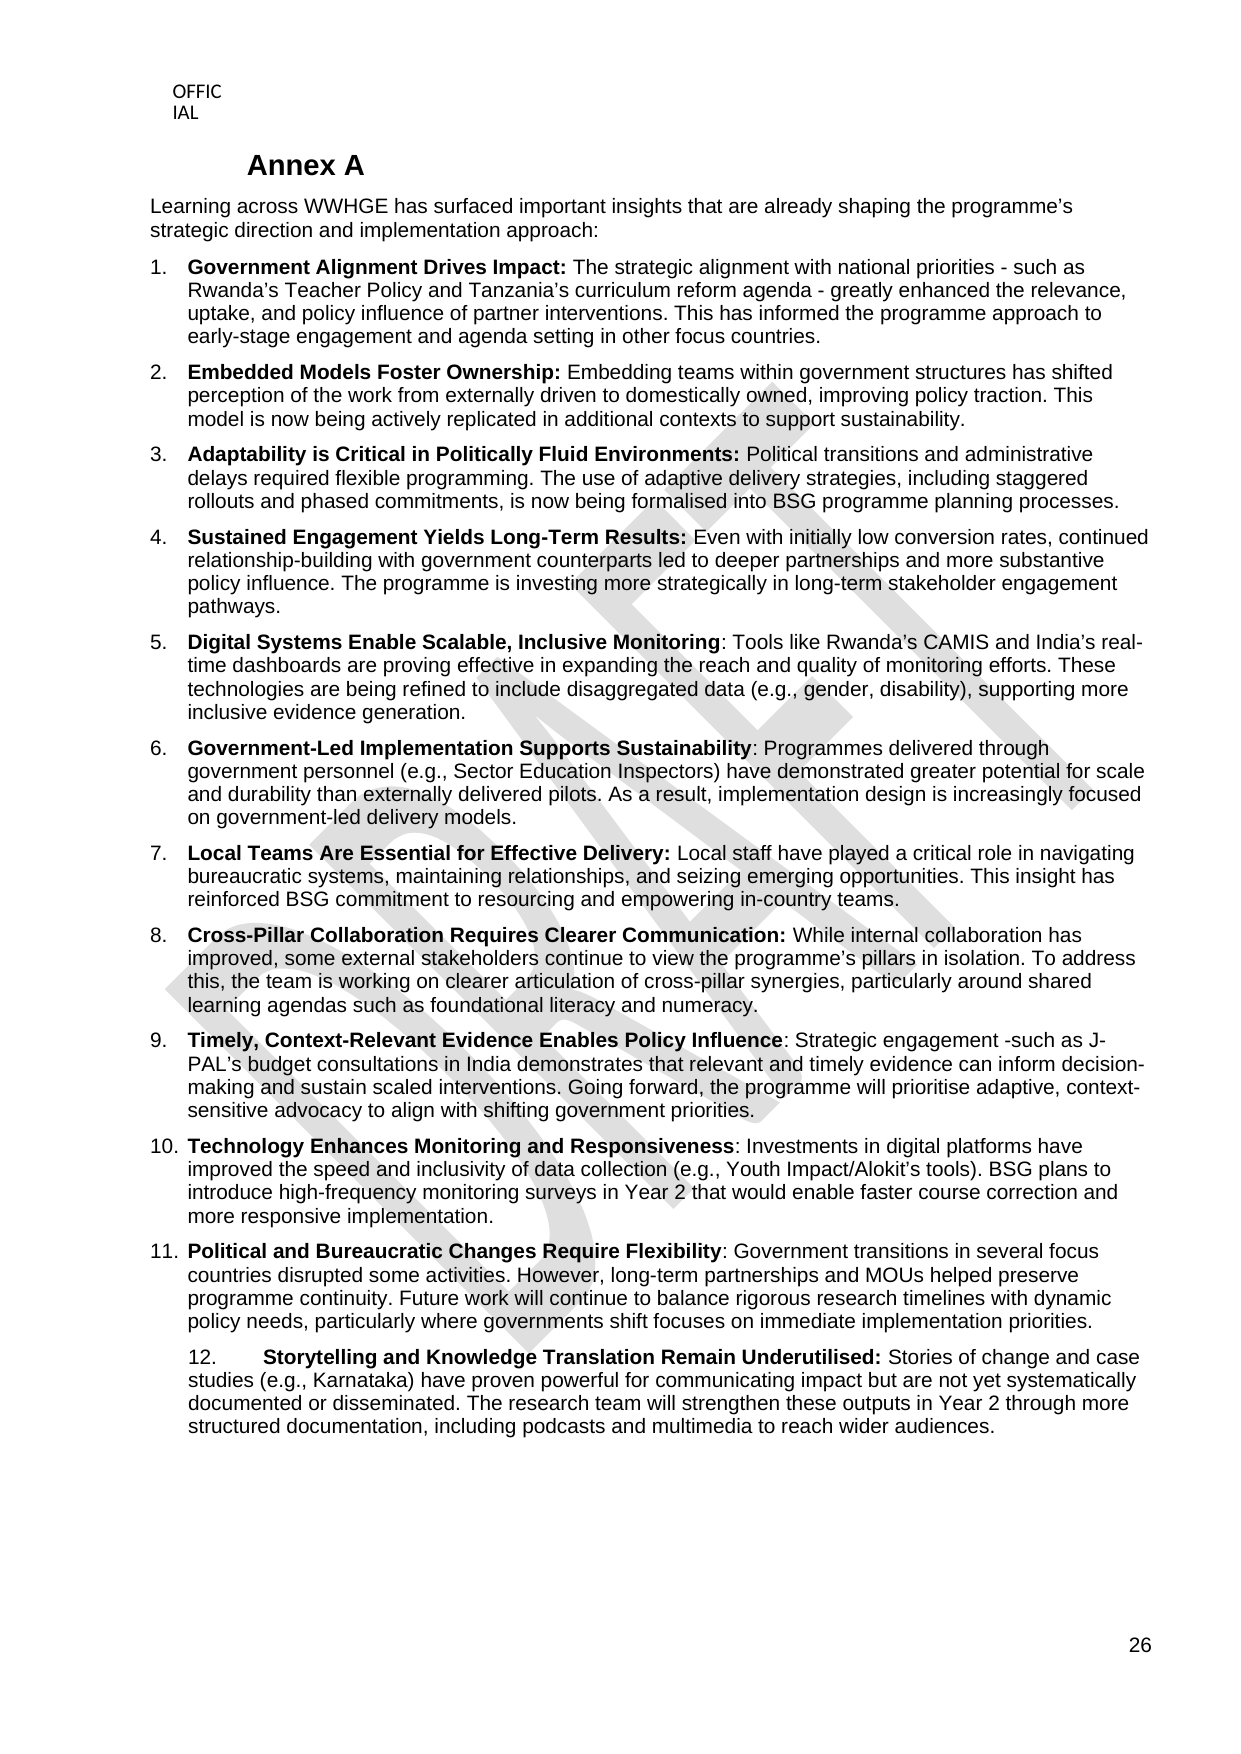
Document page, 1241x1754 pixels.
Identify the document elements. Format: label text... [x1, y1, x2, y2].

list Digital Systems Enable Scalable, Inclusive Monitoring: Tools like Rwanda’s CAMIS and India’s real-time dashboards are proving effective in expanding the reach and quality of monitoring efforts. These technologies are being refined to include disaggregated data (e.g., gender, disability), supporting more inclusive evidence generation. [936, 631, 1152, 723]
list Local Teams Are Essential for Effective Delivery: Local staff have played a critical role in navigating bureaucratic systems, maintaining relationships, and seizing emerging opportunities. This insight has reinforced BSG commitment to resourcing and empowering in-country teams. [371, 841, 516, 911]
list Government-Led Implementation Supports Sustainability: Programmes delivered through government personnel (e.g., Sector Education Inspectors) have demonstrated greater potential for scale and durability than externally delivered pilots. As a result, implementation design is increasingly focused on government-led delivery models. [803, 736, 1152, 829]
list Timely, Context-Relevant Evidence Enables Policy Influence: Strategic engagement -such as J-PAL’s budget consultations in India demonstrates that relevant and timely evidence can inform decision-making and sustain scaled interventions. Going forward, the programme will prioritise adaptive, context-sensitive advocacy to align with shifting government priorities. [150, 1029, 296, 1122]
list Cross-Pillar Collaboration Requires Clearer Communication: While internal collaboration has improved, some external stakeholders continue to view the programme’s pillars in isolation. To address this, the team is working on clearer articulation of cross-pillar synergies, particularly around shared learning agendas such as foundational literacy and numeracy. [231, 969, 381, 1017]
list Government Alignment Drives Impact: The strategic alignment with national priorities - such as Rwanda’s Teacher Policy and Tanzania’s curriculum reform agenda - greatly enhanced the relevance, uptake, and policy influence of partner interventions. This has informed the programme approach to early-stage engagement and agenda setting in other focus countries. [150, 255, 1152, 348]
list Embedded Models Foster Ownership: Embedding teams within government structures has shifted perception of the work from externally driven to domestically owned, improving policy traction. This model is now being actively replicated in additional contexts to support sustainability. [150, 361, 1152, 431]
list Digital Systems Enable Scalable, Inclusive Monitoring: Tools like Rwanda’s CAMIS and India’s real-time dashboards are proving effective in expanding the reach and quality of monitoring efforts. These technologies are being refined to include disaggregated data (e.g., gender, disability), supporting more inclusive evidence generation. [660, 631, 983, 723]
list Technology Enhances Monitoring and Responsiveness: Investments in digital platforms have improved the speed and inclusivity of data collection (e.g., Youth Impact/Alokit’s tools). BSG plans to introduce high-frequency monitoring surveys in Year 2 that would enable faster course correction and more responsive implementation. [540, 1134, 1152, 1227]
list Timely, Context-Relevant Evidence Enables Policy Influence: Strategic engagement -such as J-PAL’s budget consultations in India demonstrates that relevant and timely evidence can inform decision-making and sustain scaled interventions. Going forward, the programme will prioritise adaptive, context-sensitive advocacy to align with shifting government priorities. [544, 1029, 747, 1122]
text Learning across WWHGE has surfaced important insights that are already shaping the programme’s strategic direction and implementation approach: [150, 195, 1152, 241]
list Timely, Context-Relevant Evidence Enables Policy Influence: Strategic engagement -such as J-PAL’s budget consultations in India demonstrates that relevant and timely evidence can inform decision-making and sustain scaled interventions. Going forward, the programme will prioritise adaptive, context-sensitive advocacy to align with shifting government priorities. [248, 1029, 489, 1122]
list Adaptability is Critical in Politically Fluid Environments: Political transitions and administrative delays required flexible programming. The use of adaptive delivery strategies, including staggered rollouts and phased commitments, is now being formalised into BSG programme planning processes. [772, 443, 1152, 513]
list Cross-Pillar Collaboration Requires Clearer Communication: While internal collaboration has improved, some external stakeholders continue to view the programme’s pillars in isolation. To address this, the team is working on clearer articulation of cross-pillar synergies, particularly around shared learning agendas such as foundational literacy and numeracy. [560, 924, 724, 1017]
list Timely, Context-Relevant Evidence Enables Policy Influence: Strategic engagement -such as J-PAL’s budget consultations in India demonstrates that relevant and timely evidence can inform decision-making and sustain scaled interventions. Going forward, the programme will prioritise adaptive, context-sensitive advocacy to align with shifting government priorities. [762, 1029, 1152, 1122]
list Government-Led Implementation Supports Sustainability: Programmes delivered through government personnel (e.g., Sector Education Inspectors) have demonstrated greater potential for scale and durability than externally delivered pilots. As a result, implementation design is increasingly focused on government-led delivery models. [552, 736, 684, 829]
list Cross-Pillar Collaboration Requires Clearer Communication: While internal collaboration has improved, some external stakeholders continue to view the programme’s pillars in isolation. To address this, the team is working on clearer articulation of cross-pillar synergies, particularly around shared learning agendas such as foundational literacy and numeracy. [276, 924, 480, 1017]
list Sustained Engagement Yields Long-Term Results: Even with initially low conversion rates, continued relationship-building with government counterparts led to deeper partnerships and more substantive policy influence. The programme is investing more strategically in long-term stakeholder engagement pathways. [830, 525, 1152, 618]
list Cross-Pillar Collaboration Requires Clearer Communication: While internal collaboration has improved, some external stakeholders continue to view the programme’s pillars in isolation. To address this, the team is working on clearer articulation of cross-pillar synergies, particularly around shared learning agendas such as foundational literacy and numeracy. [150, 924, 238, 1017]
text Annex A [150, 148, 1152, 181]
list Political and Bureaucratic Changes Require Flexibility: Government transitions in several focus countries disrupted some activities. However, long-term partnerships and MOUs helped preserve programme continuity. Future work will continue to balance rigorous research timelines with dynamic policy needs, particularly where governments shift focuses on immediate implementation priorities. [150, 1240, 507, 1333]
list Digital Systems Enable Scalable, Inclusive Monitoring: Tools like Rwanda’s CAMIS and India’s real-time dashboards are proving effective in expanding the reach and quality of monitoring efforts. These technologies are being refined to include disaggregated data (e.g., gender, disability), supporting more inclusive evidence generation. [150, 631, 707, 723]
list Sustained Engagement Yields Long-Term Results: Even with initially low conversion rates, continued relationship-building with government counterparts led to deeper partnerships and more substantive policy influence. The programme is investing more strategically in long-term stakeholder engagement pathways. [633, 525, 878, 618]
list Local Teams Are Essential for Effective Delivery: Local staff have played a critical role in navigating bureaucratic systems, maintaining relationships, and seizing emerging opportunities. This insight has reinforced BSG commitment to resourcing and empowering in-country teams. [870, 841, 1152, 911]
list Timely, Context-Relevant Evidence Enables Policy Influence: Strategic engagement -such as J-PAL’s budget consultations in India demonstrates that relevant and timely evidence can inform decision-making and sustain scaled interventions. Going forward, the programme will prioritise adaptive, context-sensitive advocacy to align with shifting government priorities. [445, 1029, 585, 1122]
list Local Teams Are Essential for Effective Delivery: Local staff have played a critical role in navigating bureaucratic systems, maintaining relationships, and seizing emerging opportunities. This insight has reinforced BSG commitment to resourcing and empowering in-country teams. [150, 841, 374, 911]
list Cross-Pillar Collaboration Requires Clearer Communication: While internal collaboration has improved, some external stakeholders continue to view the programme’s pillars in isolation. To address this, the team is working on clearer articulation of cross-pillar synergies, particularly around shared learning agendas such as foundational literacy and numeracy. [722, 924, 1152, 1017]
list Technology Enhances Monitoring and Responsiveness: Investments in digital platforms have improved the speed and inclusivity of data collection (e.g., Youth Impact/Alokit’s tools). BSG plans to introduce high-frequency monitoring surveys in Year 2 that would enable faster course correction and more responsive implementation. [353, 1134, 548, 1227]
list Technology Enhances Monitoring and Responsiveness: Investments in digital platforms have improved the speed and inclusivity of data collection (e.g., Youth Impact/Alokit’s tools). BSG plans to introduce high-frequency monitoring surveys in Year 2 that would enable faster course correction and more responsive implementation. [150, 1134, 401, 1227]
list Local Teams Are Essential for Effective Delivery: Local staff have played a critical role in navigating bureaucratic systems, maintaining relationships, and seizing emerging opportunities. This insight has reinforced BSG commitment to resourcing and empowering in-country teams. [751, 841, 895, 911]
list Local Teams Are Essential for Effective Delivery: Local staff have played a critical role in navigating bureaucratic systems, maintaining relationships, and seizing emerging opportunities. This insight has reinforced BSG commitment to resourcing and empowering in-country teams. [494, 841, 646, 911]
list Government-Led Implementation Supports Sustainability: Programmes delivered through government personnel (e.g., Sector Education Inspectors) have demonstrated greater potential for scale and durability than externally delivered pilots. As a result, implementation design is increasingly focused on government-led delivery models. [150, 736, 586, 829]
list Political and Bureaucratic Changes Require Flexibility: Government transitions in several focus countries disrupted some activities. However, long-term partnerships and MOUs helped preserve programme continuity. Future work will continue to balance rigorous research timelines with dynamic policy needs, particularly where governments shift focuses on immediate implementation priorities. [551, 1240, 1152, 1333]
list Timely, Context-Relevant Evidence Enables Policy Influence: Strategic engagement -such as J-PAL’s budget consultations in India demonstrates that relevant and timely evidence can inform decision-making and sustain scaled interventions. Going forward, the programme will prioritise adaptive, context-sensitive advocacy to align with shifting government priorities. [652, 1029, 773, 1094]
list Cross-Pillar Collaboration Requires Clearer Communication: While internal collaboration has improved, some external stakeholders continue to view the programme’s pillars in isolation. To address this, the team is working on clearer articulation of cross-pillar synergies, particularly around shared learning agendas such as foundational literacy and numeracy. [431, 924, 534, 999]
list Storytelling and Knowledge Translation Remain Underutilised: Stories of change and case studies (e.g., Karnataka) have proven powerful for communicating impact but are not yet systematically documented or disseminated. The research team will strengthen these outputs in Year 2 through more structured documentation, including podcasts and multimedia to reach wider audiences. [188, 1345, 1152, 1438]
list Adaptability is Critical in Politically Fluid Environments: Political transitions and administrative delays required flexible programming. The use of adaptive delivery strategies, including staggered rollouts and phased commitments, is now being formalised into BSG programme planning processes. [150, 443, 709, 513]
list Local Teams Are Essential for Effective Delivery: Local staff have played a critical role in navigating bureaucratic systems, maintaining relationships, and seizing emerging opportunities. This insight has reinforced BSG commitment to resourcing and empowering in-country teams. [631, 841, 740, 911]
list Sustained Engagement Yields Long-Term Results: Even with initially low conversion rates, continued relationship-building with government counterparts led to deeper partnerships and more substantive policy influence. The programme is investing more strategically in long-term stakeholder engagement pathways. [150, 525, 627, 618]
list Government-Led Implementation Supports Sustainability: Programmes delivered through government personnel (e.g., Sector Education Inspectors) have demonstrated greater potential for scale and durability than externally delivered pilots. As a result, implementation design is increasingly focused on government-led delivery models. [607, 736, 813, 829]
